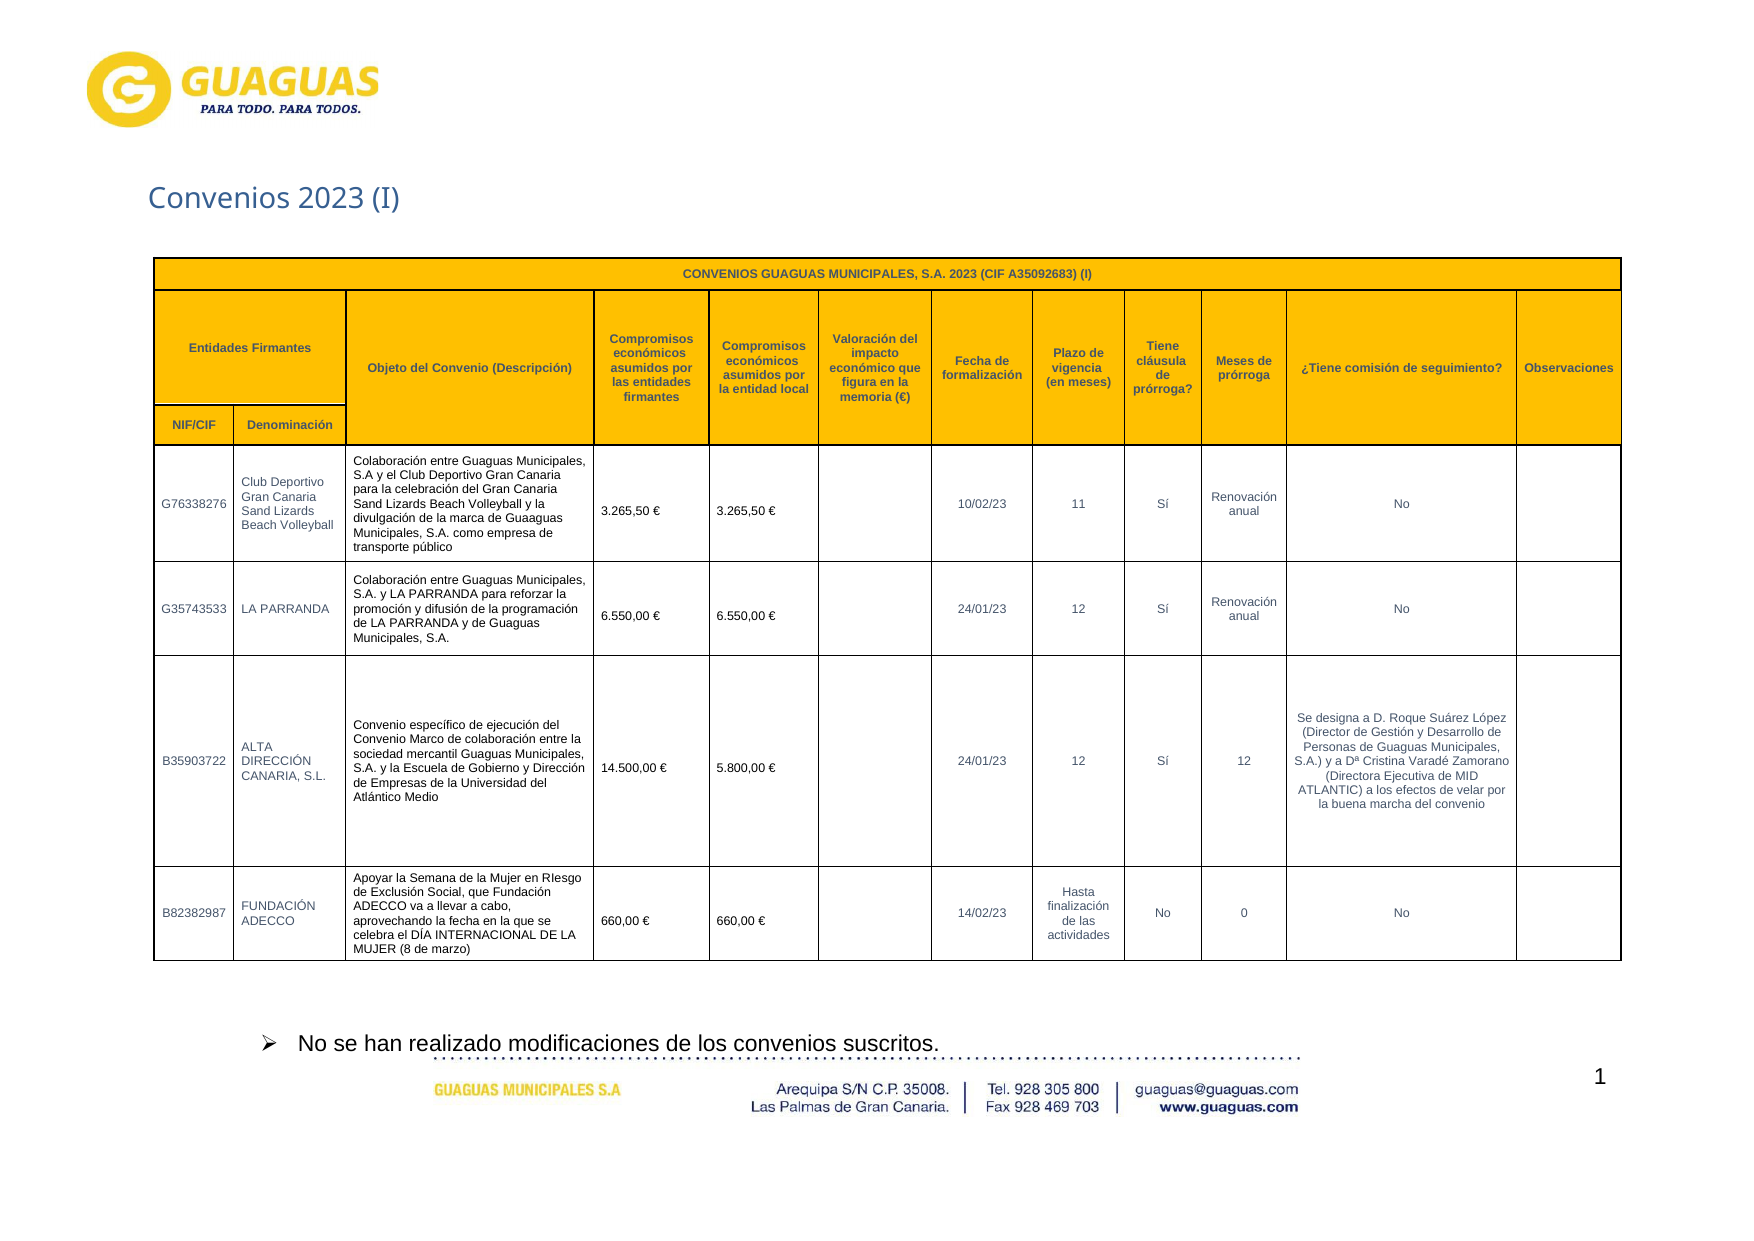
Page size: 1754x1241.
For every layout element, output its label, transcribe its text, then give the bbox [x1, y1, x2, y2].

table_cell Renovación anual [1202, 562, 1286, 655]
table_cell G76338276 [155, 446, 233, 561]
text Convenios 2023 (I) [148, 177, 1606, 217]
table_cell B35903722 [155, 656, 233, 866]
table_cell [1517, 656, 1620, 866]
table_cell Denominación [234, 406, 345, 444]
table_cell 24/01/23 [932, 562, 1032, 655]
table_cell [819, 562, 931, 655]
table_cell Apoyar la Semana de la Mujer en RIesgo de Exclusión Social, que Fundación ADECCO va a llevar a cabo, aprovechando la fecha en la que se celebra el DÍA INTERNACIONAL DE LA MUJER (8 de marzo) [346, 867, 593, 960]
table_cell No [1125, 867, 1201, 960]
table_header CONVENIOS GUAGUAS MUNICIPALES, S.A. 2023 (CIF A35092683) (I) [155, 259, 1620, 289]
table_cell FUNDACIÓN ADECCO [234, 867, 345, 960]
table_cell Fecha de formalización [932, 291, 1032, 444]
table_cell ALTA DIRECCIÓN CANARIA, S.L. [234, 656, 345, 866]
table_cell LA PARRANDA [234, 562, 345, 655]
table_cell 14.500,00 € [594, 656, 709, 866]
list No se han realizado modificaciones de los convenios suscritos. [260, 1030, 1606, 1057]
table_cell Observaciones [1517, 291, 1621, 444]
table_cell Se designa a D. Roque Suárez López (Director de Gestión y Desarrollo de Personas de Guaguas Municipales, S.A.) y a Dª Cristina Varadé Zamorano (Directora Ejecutiva de MID ATLANTIC) a los efectos de velar por la buena marcha del convenio [1287, 656, 1516, 866]
table_cell G35743533 [155, 562, 233, 655]
table_cell Hasta finalización de las actividades [1033, 867, 1124, 960]
table_cell 24/01/23 [932, 656, 1032, 866]
table_cell 14/02/23 [932, 867, 1032, 960]
table_cell [1517, 867, 1620, 960]
table_cell 6.550,00 € [710, 562, 818, 655]
table_cell 3.265,50 € [710, 446, 818, 561]
table_cell Entidades Firmantes [155, 291, 345, 403]
table_cell ¿Tiene comisión de seguimiento? [1287, 291, 1516, 444]
table_cell 660,00 € [594, 867, 709, 960]
table_cell Colaboración entre Guaguas Municipales, S.A. y LA PARRANDA para reforzar la promoción y difusión de la programación de LA PARRANDA y de Guaguas Municipales, S.A. [346, 562, 593, 655]
table_cell Objeto del Convenio (Descripción) [347, 291, 593, 444]
table_cell Compromisos económicos asumidos por la entidad local [710, 291, 818, 444]
table_cell 12 [1033, 562, 1124, 655]
table_cell Plazo de vigencia (en meses) [1033, 291, 1124, 444]
table_cell B82382987 [155, 867, 233, 960]
table_cell No [1287, 562, 1516, 655]
table_cell 0 [1202, 867, 1286, 960]
table_cell [1517, 446, 1620, 561]
table_cell 6.550,00 € [594, 562, 709, 655]
table_cell 10/02/23 [932, 446, 1032, 561]
table_cell Colaboración entre Guaguas Municipales, S.A y el Club Deportivo Gran Canaria para la celebración del Gran Canaria Sand Lizards Beach Volleyball y la divulgación de la marca de Guaaguas Municipales, S.A. como empresa de transporte público [346, 446, 593, 561]
table_cell Tiene cláusula de prórroga? [1125, 291, 1201, 444]
table_cell Meses de prórroga [1202, 291, 1286, 444]
table_cell Sí [1125, 562, 1201, 655]
table_cell [819, 446, 931, 561]
table_cell Convenio específico de ejecución del Convenio Marco de colaboración entre la sociedad mercantil Guaguas Municipales, S.A. y la Escuela de Gobierno y Dirección de Empresas de la Universidad del Atlántico Medio [346, 656, 593, 866]
table_cell [1517, 562, 1620, 655]
table_cell No [1287, 867, 1516, 960]
table_cell Compromisos económicos asumidos por las entidades firmantes [595, 291, 708, 444]
table_cell NIF/CIF [155, 406, 233, 444]
table_cell 5.800,00 € [710, 656, 818, 866]
table_cell 12 [1202, 656, 1286, 866]
table_cell [819, 656, 931, 866]
table_cell Sí [1125, 656, 1201, 866]
table_cell 660,00 € [710, 867, 818, 960]
table_cell Valoración del impacto económico que figura en la memoria (€) [819, 291, 931, 444]
table_cell 11 [1033, 446, 1124, 561]
table_cell Renovación anual [1202, 446, 1286, 561]
table_cell No [1287, 446, 1516, 561]
table_cell 3.265,50 € [594, 446, 709, 561]
table_cell Sí [1125, 446, 1201, 561]
table_cell [819, 867, 931, 960]
table_cell Club Deportivo Gran Canaria Sand Lizards Beach Volleyball [234, 446, 345, 561]
table_cell 12 [1033, 656, 1124, 866]
